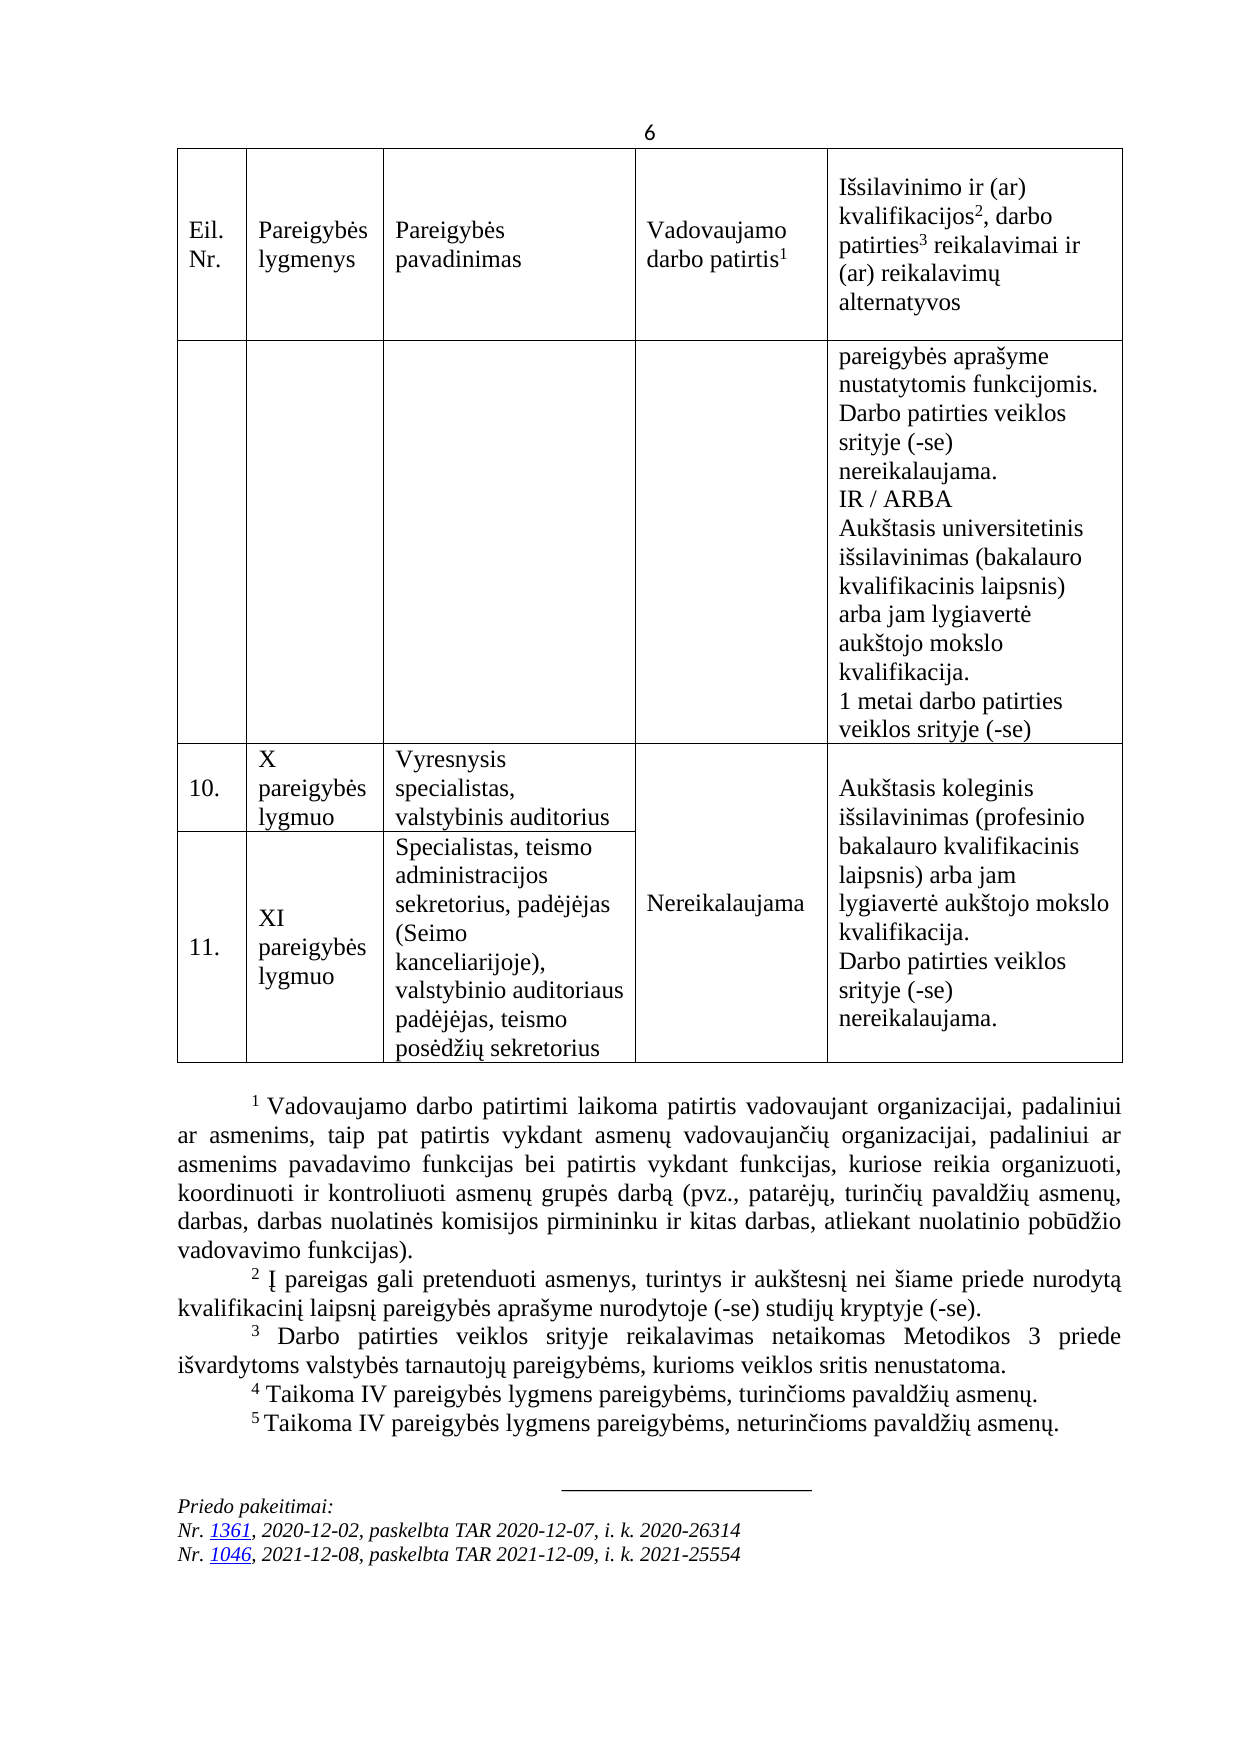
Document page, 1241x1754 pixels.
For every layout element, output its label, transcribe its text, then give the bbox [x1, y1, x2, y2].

table_header Vadovaujamo darbo patirtis1 [636, 149, 827, 340]
text 1 Vadovaujamo darbo patirtimi laikoma patirtis vadovaujant organizacijai, padaliniui ar asmenims, taip pat patirtis vykdant asmenų vadovaujančių organizacijai, padaliniui ar asmenims pavadavimo funkcijas bei patirtis vykdant funkcijas, kuriose reikia organizuoti, koordinuoti ir kontroliuoti asmenų grupės darbą (pvz., patarėjų, turinčių pavaldžių asmenų, darbas, darbas nuolatinės komisijos pirmininku ir kitas darbas, atliekant nuolatinio pobūdžio vadovavimo funkcijas). [177, 1091, 1122, 1264]
text Nr. 1046, 2021-12-08, paskelbta TAR 2021-12-09, i. k. 2021-25554 [177, 1542, 1122, 1566]
table_cell [247, 341, 383, 743]
text 4 Taikoma IV pareigybės lygmens pareigybėms, turinčioms pavaldžių asmenų. [177, 1379, 1122, 1408]
table_cell Specialistas, teismo administracijos sekretorius, padėjėjas (Seimo kanceliarijoje), valstybinio auditoriaus padėjėjas, teismo posėdžių sekretorius [384, 832, 635, 1062]
table_cell pareigybės aprašyme nustatytomis funkcijomis. Darbo patirties veiklos srityje (-se) nereikalaujama. IR / ARBA Aukštasis universitetinis išsilavinimas (bakalauro kvalifikacinis laipsnis) arba jam lygiavertė aukštojo mokslo kvalifikacija. 1 metai darbo patirties veiklos srityje (-se) [828, 341, 1122, 743]
table_cell XI pareigybės lygmuo [247, 832, 383, 1062]
table_cell X pareigybės lygmuo [247, 744, 383, 831]
table_cell [178, 341, 246, 743]
table_cell 11. [178, 832, 246, 1062]
table_header Pareigybės pavadinimas [384, 149, 635, 340]
text 3 Darbo patirties veiklos srityje reikalavimas netaikomas Metodikos 3 priede išvardytoms valstybės tarnautojų pareigybėms, kurioms veiklos sritis nenustatoma. [177, 1321, 1122, 1379]
table_cell Nereikalaujama [636, 744, 827, 1062]
table_cell 10. [178, 744, 246, 831]
text 2 Į pareigas gali pretenduoti asmenys, turintys ir aukštesnį nei šiame priede nurodytą kvalifikacinį laipsnį pareigybės aprašyme nurodytoje (-se) studijų kryptyje (-se). [177, 1264, 1122, 1321]
text Priedo pakeitimai: [177, 1494, 1122, 1518]
text Nr. 1361, 2020-12-02, paskelbta TAR 2020-12-07, i. k. 2020-26314 [177, 1518, 1122, 1542]
text ____________________ [177, 1465, 1122, 1494]
table_header Pareigybės lygmenys [247, 149, 383, 340]
table_cell [636, 341, 827, 743]
table_cell [384, 341, 635, 743]
table_cell Vyresnysis specialistas, valstybinis auditorius [384, 744, 635, 831]
text 5 Taikoma IV pareigybės lygmens pareigybėms, neturinčioms pavaldžių asmenų. [177, 1408, 1122, 1436]
table_header Eil. Nr. [178, 149, 246, 340]
table_header Išsilavinimo ir (ar) kvalifikacijos2, darbo patirties3 reikalavimai ir (ar) reikalavimų alternatyvos [828, 149, 1122, 340]
table_cell Aukštasis koleginis išsilavinimas (profesinio bakalauro kvalifikacinis laipsnis) arba jam lygiavertė aukštojo mokslo kvalifikacija. Darbo patirties veiklos srityje (-se) nereikalaujama. [828, 744, 1122, 1062]
